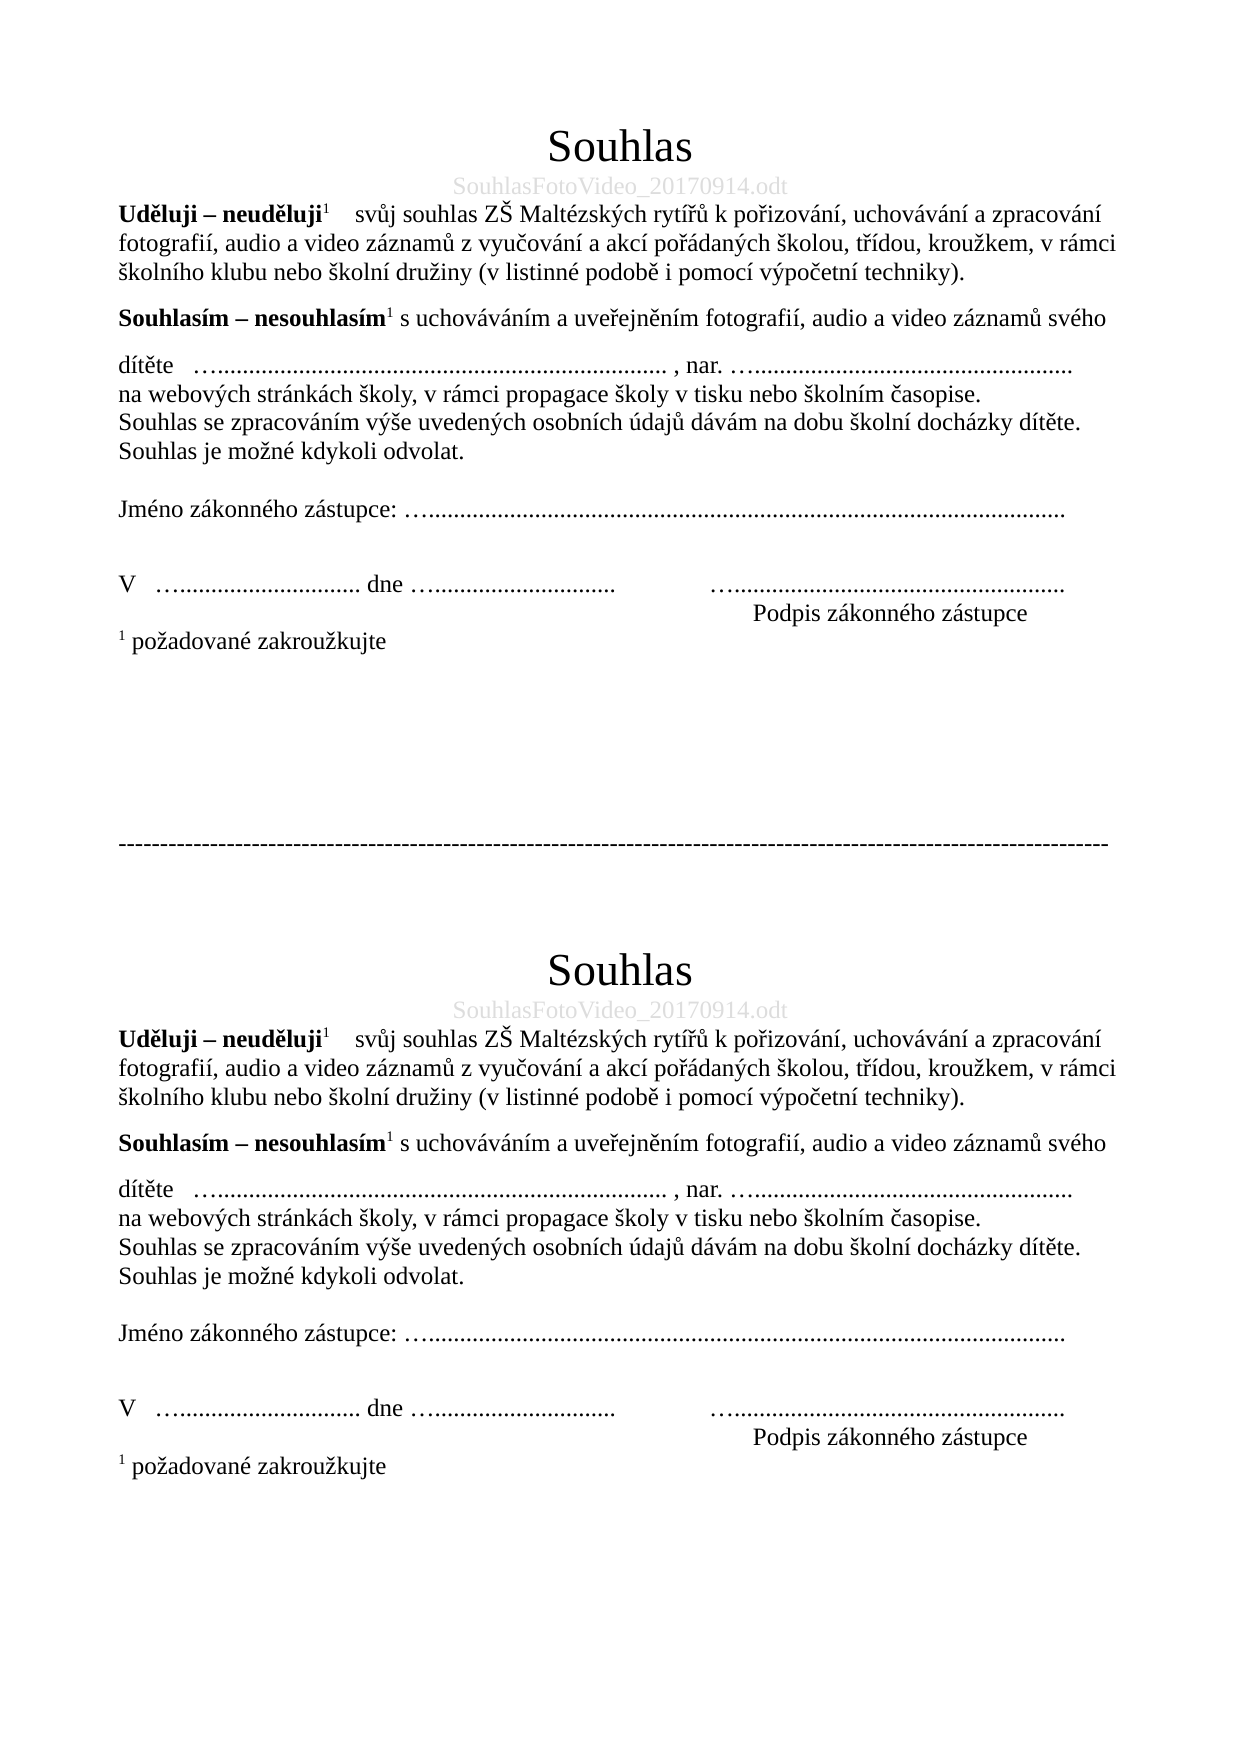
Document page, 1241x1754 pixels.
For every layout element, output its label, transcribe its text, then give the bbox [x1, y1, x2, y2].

text Podpis zákonného zástupce [118, 598, 1122, 626]
text Souhlas se zpracováním výše uvedených osobních údajů dávám na dobu školní docházky dítěte. Souhlas je možné kdykoli odvolat. [118, 1232, 1122, 1289]
text SouhlasFotoVideo_20170914.odt [118, 995, 1122, 1024]
text Uděluji – neuděluji1 svůj souhlas ZŠ Maltézských rytířů k pořizování, uchovávání a zpracování fotografií, audio a video záznamů z vyučování a akcí pořádaných školou, třídou, kroužkem, v rámci školního klubu nebo školní družiny (v listinné podobě i pomocí výpočetní techniky). [118, 199, 1122, 286]
text na webových stránkách školy, v rámci propagace školy v tisku nebo školním časopise. [118, 1203, 1122, 1232]
text 1 požadované zakroužkujte [118, 1451, 1122, 1480]
text Souhlasím – nesouhlasím1 s uchováváním a uveřejněním fotografií, audio a video záznamů svého [118, 1128, 1122, 1157]
text Uděluji – neuděluji1 svůj souhlas ZŠ Maltézských rytířů k pořizování, uchovávání a zpracování fotografií, audio a video záznamů z vyučování a akcí pořádaných školou, třídou, kroužkem, v rámci školního klubu nebo školní družiny (v listinné podobě i pomocí výpočetní techniky). [118, 1024, 1122, 1110]
text 1 požadované zakroužkujte [118, 626, 1122, 655]
text ----------------------------------------------------------------------------------------------------------------------- [118, 828, 1122, 856]
text SouhlasFotoVideo_20170914.odt [118, 171, 1122, 199]
text Souhlas se zpracováním výše uvedených osobních údajů dávám na dobu školní docházky dítěte. Souhlas je možné kdykoli odvolat. [118, 407, 1122, 465]
text Souhlas [118, 943, 1122, 995]
text Souhlas [118, 118, 1122, 171]
text Jméno zákonného zástupce: …...................................................................................................... [118, 1318, 1122, 1347]
text V …............................. dne …............................. …..................................................... [118, 569, 1122, 598]
text dítěte …........................................................................ , nar. …................................................... [118, 1174, 1122, 1203]
text Podpis zákonného zástupce [118, 1422, 1122, 1451]
text V …............................. dne …............................. …..................................................... [118, 1393, 1122, 1422]
text na webových stránkách školy, v rámci propagace školy v tisku nebo školním časopise. [118, 379, 1122, 407]
text dítěte …........................................................................ , nar. …................................................... [118, 350, 1122, 379]
text Souhlasím – nesouhlasím1 s uchováváním a uveřejněním fotografií, audio a video záznamů svého [118, 303, 1122, 332]
text Jméno zákonného zástupce: …...................................................................................................... [118, 494, 1122, 522]
